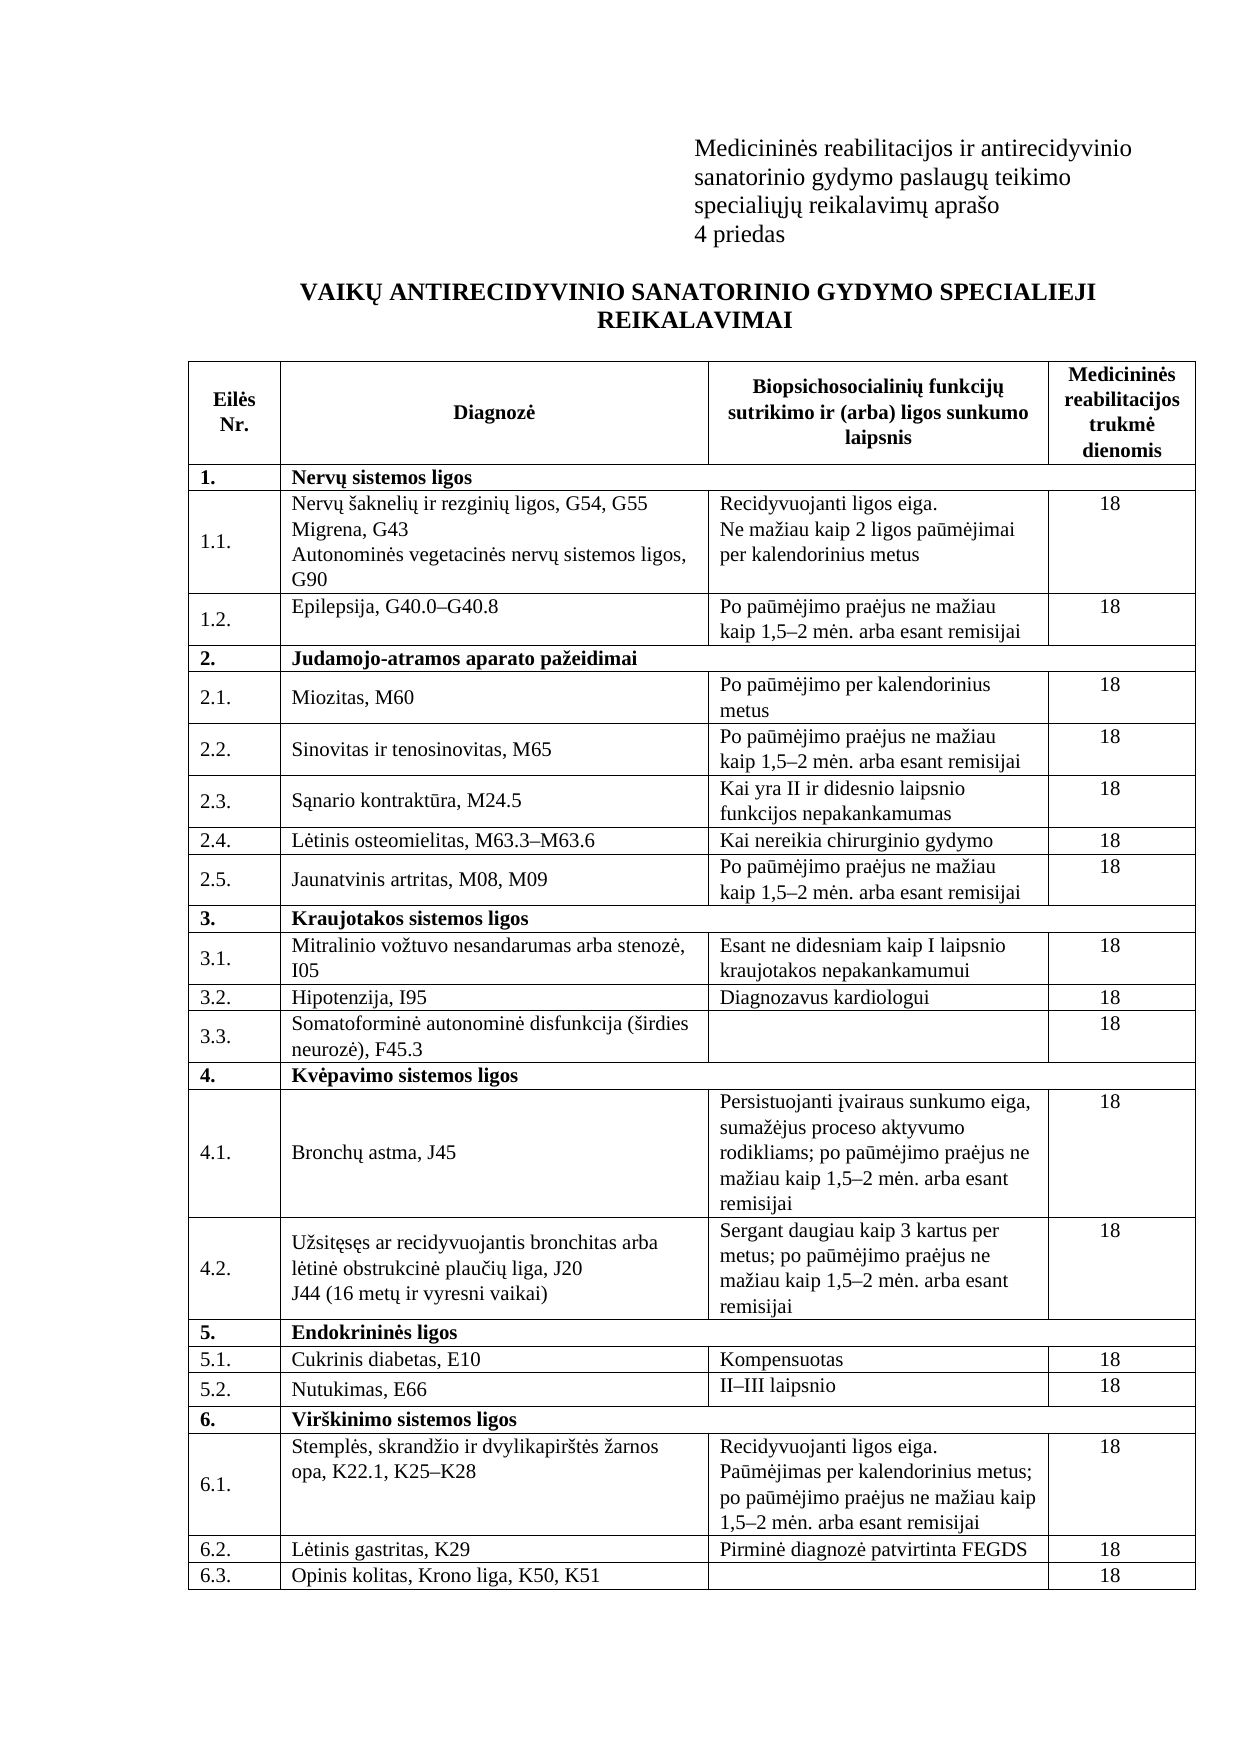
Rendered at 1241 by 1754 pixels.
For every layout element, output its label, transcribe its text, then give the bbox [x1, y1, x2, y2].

table_cell Virškinimo sistemos ligos [281, 1407, 1195, 1433]
table_cell 18 [1049, 855, 1195, 905]
text 4 priedas [694, 219, 1181, 248]
table_cell 2. [189, 646, 280, 671]
text sanatorinio gydymo paslaugų teikimo [694, 162, 1181, 190]
table_header Biopsichosocialinių funkcijų sutrikimo ir (arba) ligos sunkumo laipsnis [709, 362, 1048, 463]
table_cell 18 [1049, 594, 1195, 644]
table_cell 18 [1049, 1011, 1195, 1062]
table_cell Mitralinio vožtuvo nesandarumas arba stenozė, I05 [281, 933, 708, 984]
table_cell 18 [1049, 1563, 1195, 1589]
text Medicininės reabilitacijos ir antirecidyvinio [694, 133, 1181, 162]
table_cell 18 [1049, 1373, 1195, 1406]
table_header Medicininės reabilitacijos trukmė dienomis [1049, 362, 1195, 463]
table_cell 18 [1049, 672, 1195, 723]
table_cell Esant ne didesniam kaip I laipsnio kraujotakos nepakankamumui [709, 933, 1048, 984]
table_cell Cukrinis diabetas, E10 [281, 1347, 708, 1372]
table_cell 6. [189, 1407, 280, 1433]
table_cell 18 [1049, 1536, 1195, 1562]
table_cell Kvėpavimo sistemos ligos [281, 1063, 1195, 1088]
table_cell 1.1. [189, 491, 280, 593]
table_cell 18 [1049, 1090, 1195, 1217]
table_cell Lėtinis gastritas, K29 [281, 1536, 708, 1562]
table_cell 4. [189, 1063, 280, 1088]
table_cell 5.1. [189, 1347, 280, 1372]
table_cell 5.2. [189, 1373, 280, 1406]
table_cell 18 [1049, 491, 1195, 593]
table_cell 18 [1049, 1347, 1195, 1372]
table_cell Recidyvuojanti ligos eiga. Ne mažiau kaip 2 ligos paūmėjimai per kalendorinius metus [709, 491, 1048, 593]
table_cell 18 [1049, 933, 1195, 984]
table_header Diagnozė [281, 362, 708, 463]
table_cell Po paūmėjimo praėjus ne mažiau kaip 1,5–2 mėn. arba esant remisijai [709, 724, 1048, 775]
text VAIKŲ ANTIRECIDYVINIO SANATORINIO GYDYMO SPECIALIEJI REIKALAVIMAI [215, 277, 1181, 334]
table_cell 18 [1049, 985, 1195, 1010]
table_cell [709, 1563, 1048, 1589]
table_cell Kai yra II ir didesnio laipsnio funkcijos nepakankamumas [709, 776, 1048, 827]
table_cell 3.3. [189, 1011, 280, 1062]
table_cell Po paūmėjimo praėjus ne mažiau kaip 1,5–2 mėn. arba esant remisijai [709, 594, 1048, 644]
table_cell Jaunatvinis artritas, M08, M09 [281, 855, 708, 905]
table_cell 18 [1049, 1434, 1195, 1535]
table_cell Kai nereikia chirurginio gydymo [709, 828, 1048, 853]
table_cell Sąnario kontraktūra, M24.5 [281, 776, 708, 827]
table_cell 6.3. [189, 1563, 280, 1589]
table_cell 2.4. [189, 828, 280, 853]
table_cell 4.1. [189, 1090, 280, 1217]
table_cell 6.1. [189, 1434, 280, 1535]
table_header Eilės Nr. [189, 362, 280, 463]
table_cell Pirminė diagnozė patvirtinta FEGDS [709, 1536, 1048, 1562]
table_cell Opinis kolitas, Krono liga, K50, K51 [281, 1563, 708, 1589]
table_cell Po paūmėjimo per kalendorinius metus [709, 672, 1048, 723]
table_cell Sergant daugiau kaip 3 kartus per metus; po paūmėjimo praėjus ne mažiau kaip 1,5–2 mėn. arba esant remisijai [709, 1218, 1048, 1319]
table_cell Nervų šaknelių ir rezginių ligos, G54, G55 Migrena, G43 Autonominės vegetacinės nervų sistemos ligos, G90 [281, 491, 708, 593]
table_cell Endokrininės ligos [281, 1320, 1195, 1346]
table_cell Sinovitas ir tenosinovitas, M65 [281, 724, 708, 775]
table_cell II–III laipsnio [709, 1373, 1048, 1406]
table_cell 18 [1049, 828, 1195, 853]
table_cell Persistuojanti įvairaus sunkumo eiga, sumažėjus proceso aktyvumo rodikliams; po paūmėjimo praėjus ne mažiau kaip 1,5–2 mėn. arba esant remisijai [709, 1090, 1048, 1217]
table_cell Po paūmėjimo praėjus ne mažiau kaip 1,5–2 mėn. arba esant remisijai [709, 855, 1048, 905]
table_cell Miozitas, M60 [281, 672, 708, 723]
table_cell 2.5. [189, 855, 280, 905]
table_cell Judamojo-atramos aparato pažeidimai [281, 646, 1195, 671]
table_cell Nutukimas, E66 [281, 1373, 708, 1406]
table_cell 3. [189, 906, 280, 932]
table_cell [709, 1011, 1048, 1062]
table_cell Lėtinis osteomielitas, M63.3–M63.6 [281, 828, 708, 853]
table_cell 1.2. [189, 594, 280, 644]
table_cell Hipotenzija, I95 [281, 985, 708, 1010]
table_cell 2.1. [189, 672, 280, 723]
table_cell Somatoforminė autonominė disfunkcija (širdies neurozė), F45.3 [281, 1011, 708, 1062]
table_cell 4.2. [189, 1218, 280, 1319]
table_cell Kraujotakos sistemos ligos [281, 906, 1195, 932]
table_cell 5. [189, 1320, 280, 1346]
table_cell Stemplės, skrandžio ir dvylikapirštės žarnos opa, K22.1, K25–K28 [281, 1434, 708, 1535]
table_cell 3.1. [189, 933, 280, 984]
table_cell Bronchų astma, J45 [281, 1090, 708, 1217]
table_cell 2.2. [189, 724, 280, 775]
table_cell Užsitęsęs ar recidyvuojantis bronchitas arba lėtinė obstrukcinė plaučių liga, J20 J44 (16 metų ir vyresni vaikai) [281, 1218, 708, 1319]
table_cell Recidyvuojanti ligos eiga. Paūmėjimas per kalendorinius metus; po paūmėjimo praėjus ne mažiau kaip 1,5–2 mėn. arba esant remisijai [709, 1434, 1048, 1535]
table_cell 6.2. [189, 1536, 280, 1562]
table_cell 1. [189, 465, 280, 490]
table_cell 18 [1049, 1218, 1195, 1319]
table_cell Kompensuotas [709, 1347, 1048, 1372]
text specialiųjų reikalavimų aprašo [694, 190, 1181, 219]
table_cell 2.3. [189, 776, 280, 827]
table_cell Nervų sistemos ligos [281, 465, 1195, 490]
table_cell Epilepsija, G40.0–G40.8 [281, 594, 708, 644]
table_cell 3.2. [189, 985, 280, 1010]
table_cell 18 [1049, 724, 1195, 775]
table_cell Diagnozavus kardiologui [709, 985, 1048, 1010]
table_cell 18 [1049, 776, 1195, 827]
